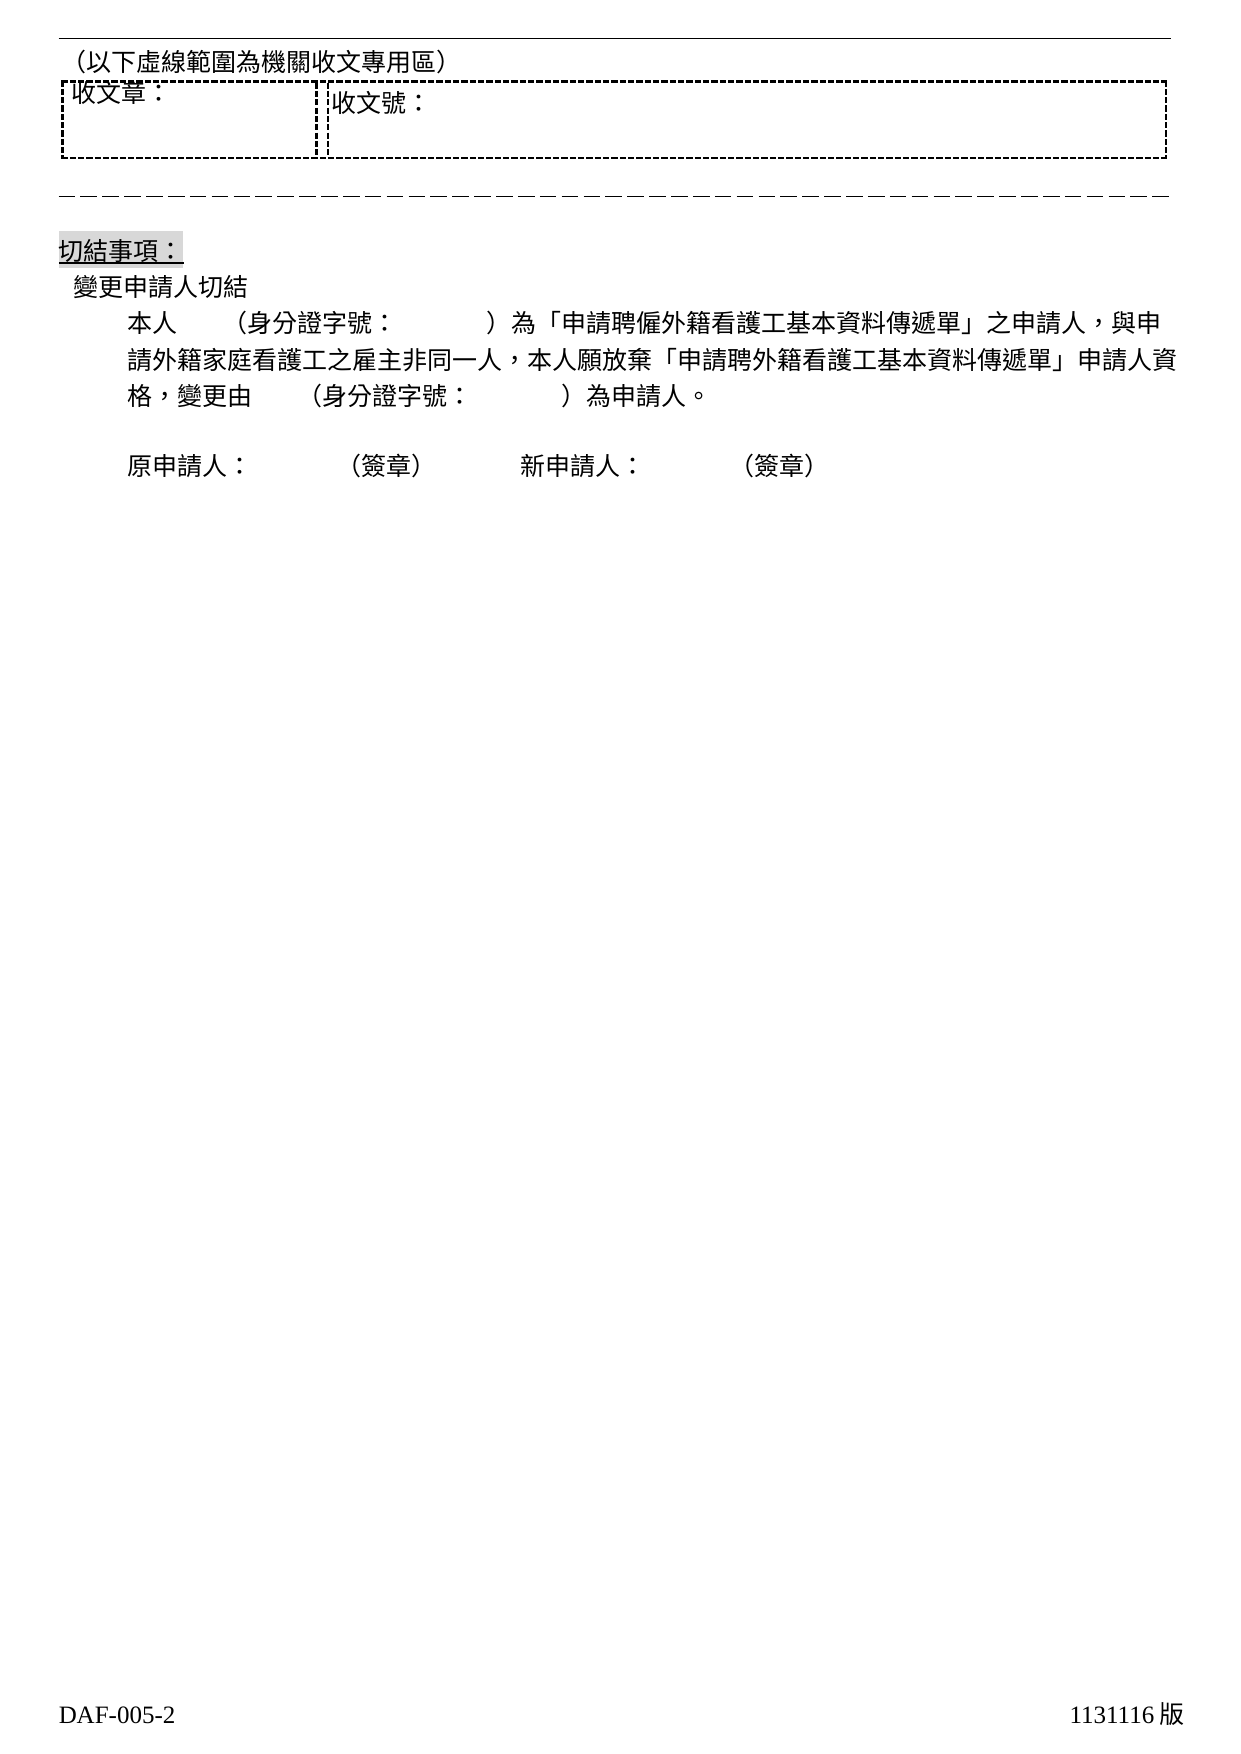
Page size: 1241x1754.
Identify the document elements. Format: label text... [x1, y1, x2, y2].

table_header [316, 80, 328, 157]
text 變更申請人切結 本人 （身分證字號： ）為「申請聘僱外籍看護工基本資料傳遞單」之申請人，與申請外籍家庭看護工之雇主非同一人，本人願放棄「申請聘外籍看護工基本資料傳遞單」申請人資格，變更由 （身分證字號： ）為申請人。 原申請人： （簽章） 新申請人： （簽章） [73, 268, 1178, 483]
text 切結事項： [58, 231, 1178, 268]
table_header 收文號： [328, 80, 1166, 157]
table_cell （以下虛線範圍為機關收文專用區） [59, 39, 1171, 196]
table_header 收文章： [63, 80, 316, 157]
